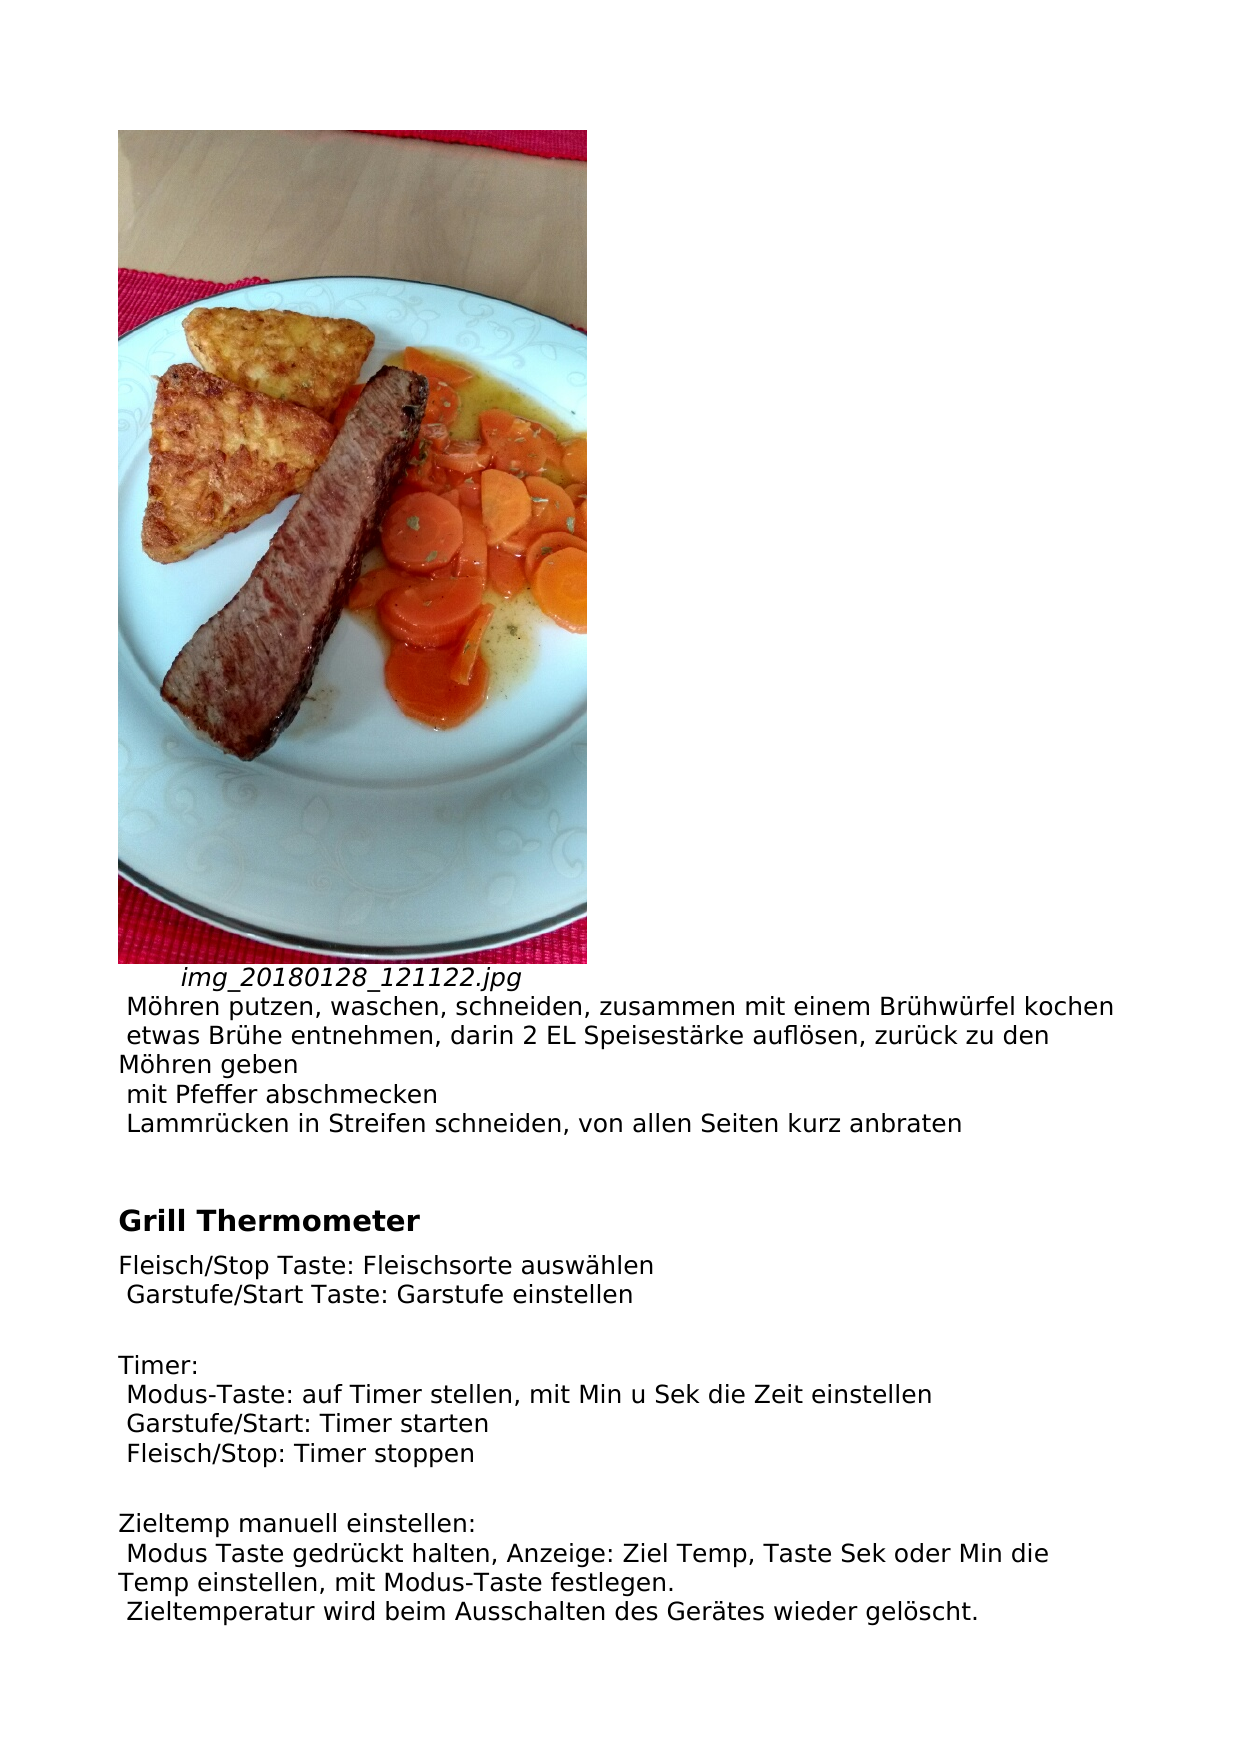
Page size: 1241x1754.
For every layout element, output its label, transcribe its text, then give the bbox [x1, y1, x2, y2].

text Timer: Modus-Taste: auf Timer stellen, mit Min u Sek die Zeit einstellen Garstufe/Start: Timer starten Fleisch/Stop: Timer stoppen [118, 1351, 1122, 1497]
text Fleisch/Stop Taste: Fleischsorte auswählen Garstufe/Start Taste: Garstufe einstellen [118, 1251, 1122, 1339]
text Zieltemp manuell einstellen: Modus Taste gedrückt halten, Anzeige: Ziel Temp, Taste Sek oder Min die Temp einstellen, mit Modus-Taste festlegen. Zieltemperatur wird beim Ausschalten des Gerätes wieder gelöscht. [118, 1509, 1122, 1626]
subtitle Grill Thermometer [118, 1205, 1122, 1239]
text img_20180128_121122.jpg [118, 964, 587, 992]
text Möhren putzen, waschen, schneiden, zusammen mit einem Brühwürfel kochen etwas Brühe entnehmen, darin 2 EL Speisestärke auflösen, zurück zu den Möhren geben mit Pfeffer abschmecken Lammrücken in Streifen schneiden, von allen Seiten kurz anbraten [118, 118, 1122, 1167]
picture [118, 130, 587, 964]
